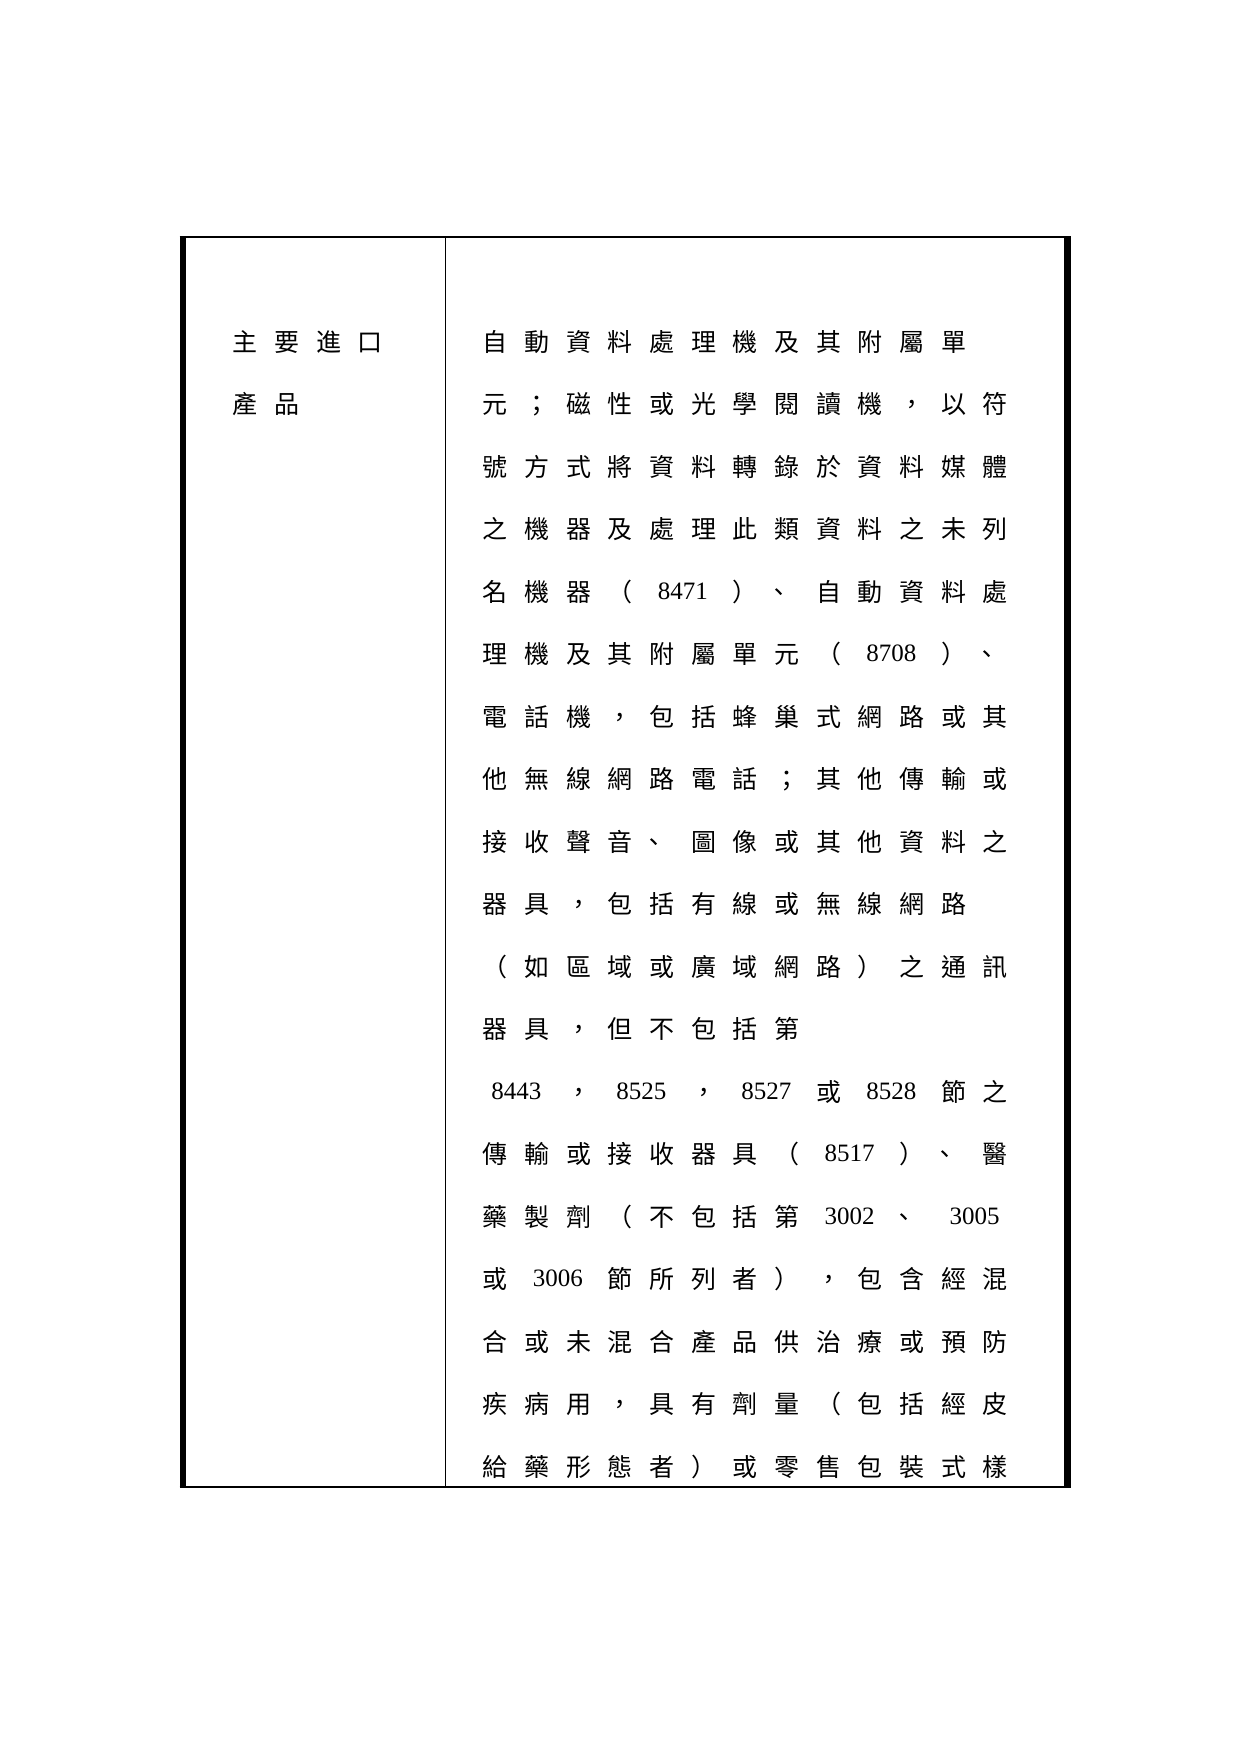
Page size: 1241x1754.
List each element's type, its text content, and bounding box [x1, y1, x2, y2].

table_cell 主要進口產品 [186, 238, 445, 1486]
table_cell 自動資料處理機及其附屬單元；磁性或光學閱讀機，以符號方式將資料轉錄於資料媒體之機器及處理此類資料之未列名機器（8471）、自動資料處理機及其附屬單元（8708）、電話機，包括蜂巢式網路或其他無線網路電話；其他傳輸或接收聲音、圖像或其他資料之器具，包括有線或無線網路（如區域或廣域網路）之通訊器具，但不包括第8443，8525，8527或8528節之傳輸或接收器具（8517）、醫藥製劑（不包括第3002、3005或3006節所列者），包含經混合或未混合產品供治療或預防疾病用，具有劑量（包括經皮給藥形態者）或零售包裝式樣 [446, 238, 1064, 1486]
